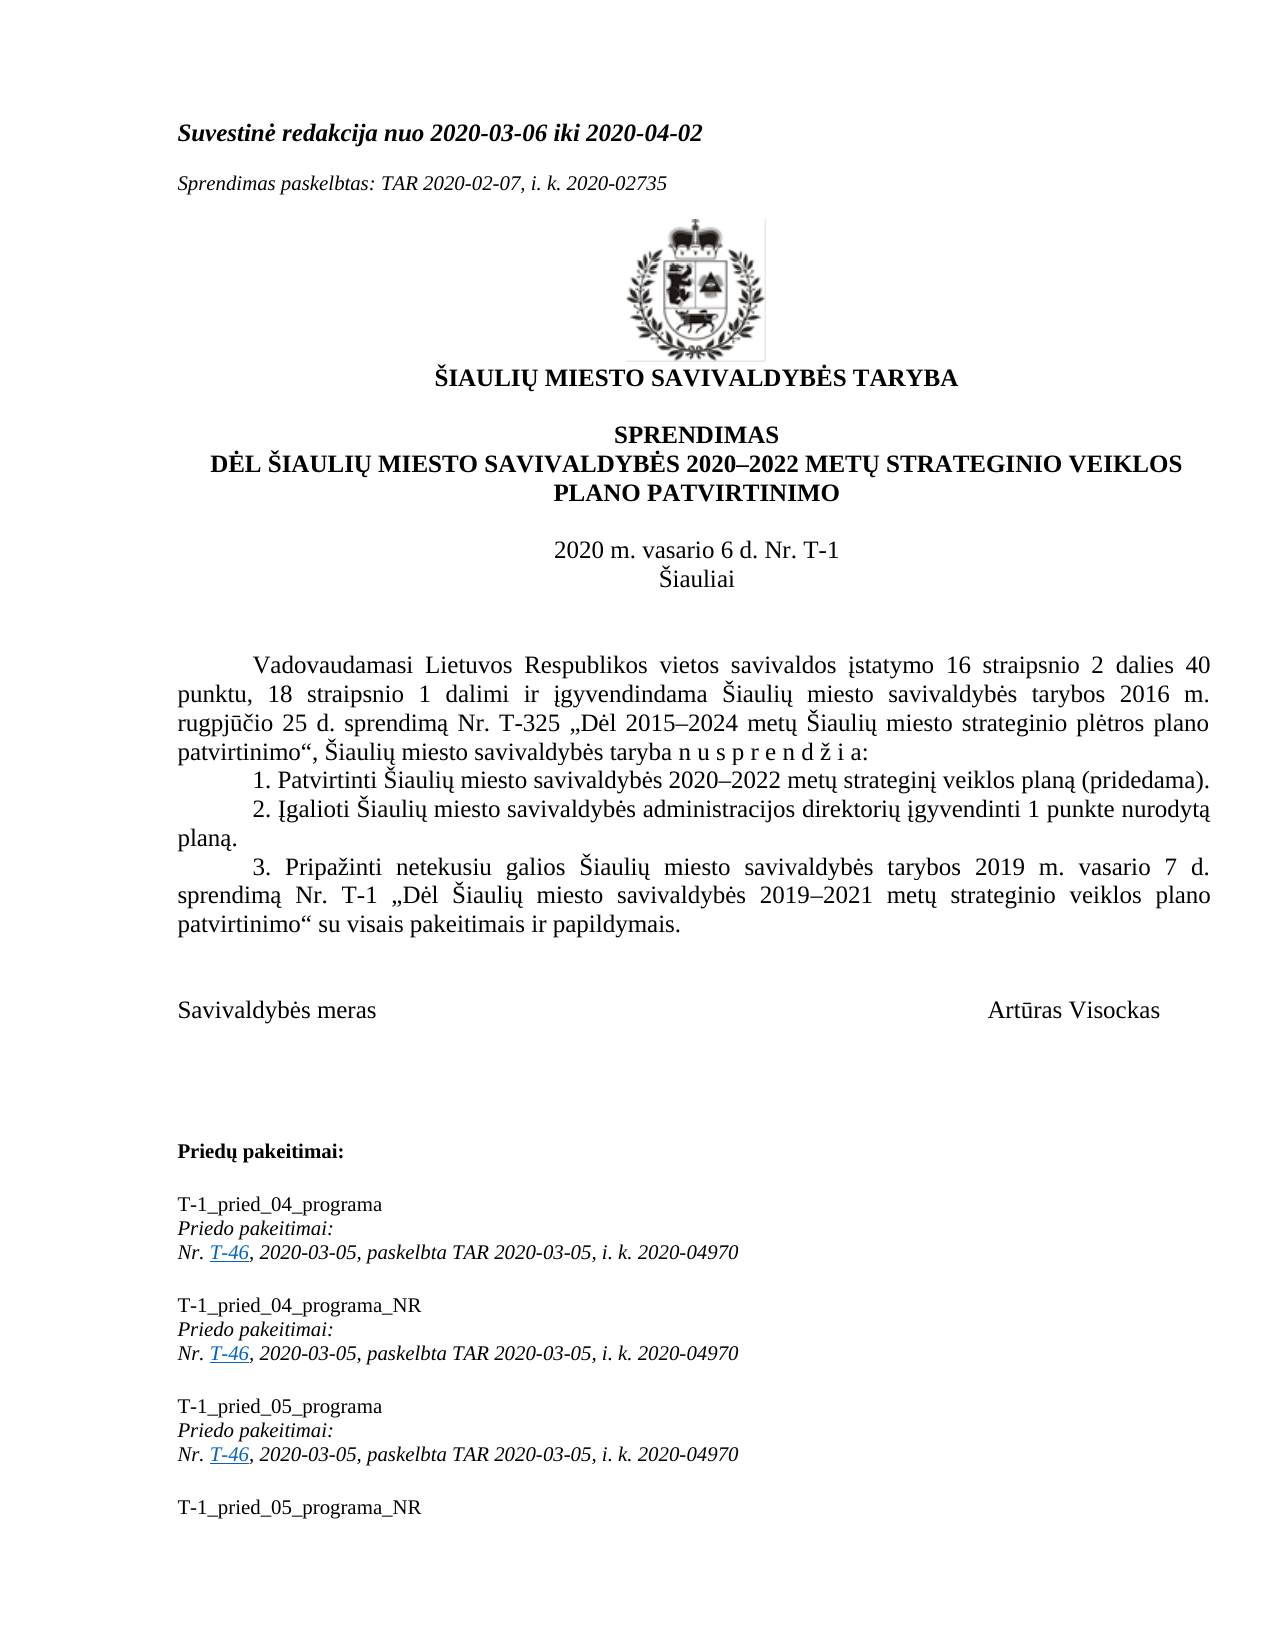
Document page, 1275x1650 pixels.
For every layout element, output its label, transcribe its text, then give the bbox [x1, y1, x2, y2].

text 3. Pripažinti netekusiu galios Šiaulių miesto savivaldybės tarybos 2019 m. vasario 7 d. sprendimą Nr. T-1 „Dėl Šiaulių miesto savivaldybės 2019–2021 metų strateginio veiklos plano patvirtinimo“ su visais pakeitimais ir papildymais. [177, 852, 1211, 938]
text ŠIAULIŲ MIESTO SAVIVALDYBĖS TARYBA [177, 363, 1216, 392]
text Priedo pakeitimai: [177, 1317, 1216, 1341]
text T-1_pried_05_programa_NR [177, 1495, 1216, 1519]
text Suvestinė redakcija nuo 2020-03-06 iki 2020-04-02 [177, 118, 1216, 147]
text T-1_pried_04_programa_NR [177, 1293, 1216, 1317]
text DĖL ŠIAULIŲ MIESTO SAVIVALDYBĖS 2020–2022 METŲ STRATEGINIO VEIKLOS PLANO PATVIRTINIMO [177, 449, 1216, 507]
text 1. Patvirtinti Šiaulių miesto savivaldybės 2020–2022 metų strateginį veiklos planą (pridedama). [177, 765, 1211, 794]
text Nr. T-46, 2020-03-05, paskelbta TAR 2020-03-05, i. k. 2020-04970 [177, 1240, 1216, 1264]
text Vadovaudamasi Lietuvos Respublikos vietos savivaldos įstatymo 16 straipsnio 2 dalies 40 punktu, 18 straipsnio 1 dalimi ir įgyvendindama Šiaulių miesto savivaldybės tarybos 2016 m. rugpjūčio 25 d. sprendimą Nr. T-325 „Dėl 2015–2024 metų Šiaulių miesto strateginio plėtros plano patvirtinimo“, Šiaulių miesto savivaldybės taryba n u s p r e n d ž i a: [177, 650, 1211, 765]
text T-1_pried_04_programa [177, 1192, 1216, 1216]
text Nr. T-46, 2020-03-05, paskelbta TAR 2020-03-05, i. k. 2020-04970 [177, 1442, 1216, 1466]
text 2. Įgalioti Šiaulių miesto savivaldybės administracijos direktorių įgyvendinti 1 punkte nurodytą planą. [177, 794, 1211, 852]
text Savivaldybės meras Artūras Visockas [177, 995, 1216, 1024]
text Priedų pakeitimai: [177, 1139, 1216, 1163]
text Priedo pakeitimai: [177, 1418, 1216, 1442]
text Priedo pakeitimai: [177, 1216, 1216, 1240]
text 2020 m. vasario 6 d. Nr. T-1 [177, 535, 1216, 564]
text T-1_pried_05_programa [177, 1394, 1216, 1418]
text Sprendimas paskelbtas: TAR 2020-02-07, i. k. 2020-02735 [177, 171, 1216, 195]
text SPRENDIMAS [177, 420, 1216, 449]
text Šiauliai [177, 564, 1216, 593]
text Nr. T-46, 2020-03-05, paskelbta TAR 2020-03-05, i. k. 2020-04970 [177, 1341, 1216, 1365]
